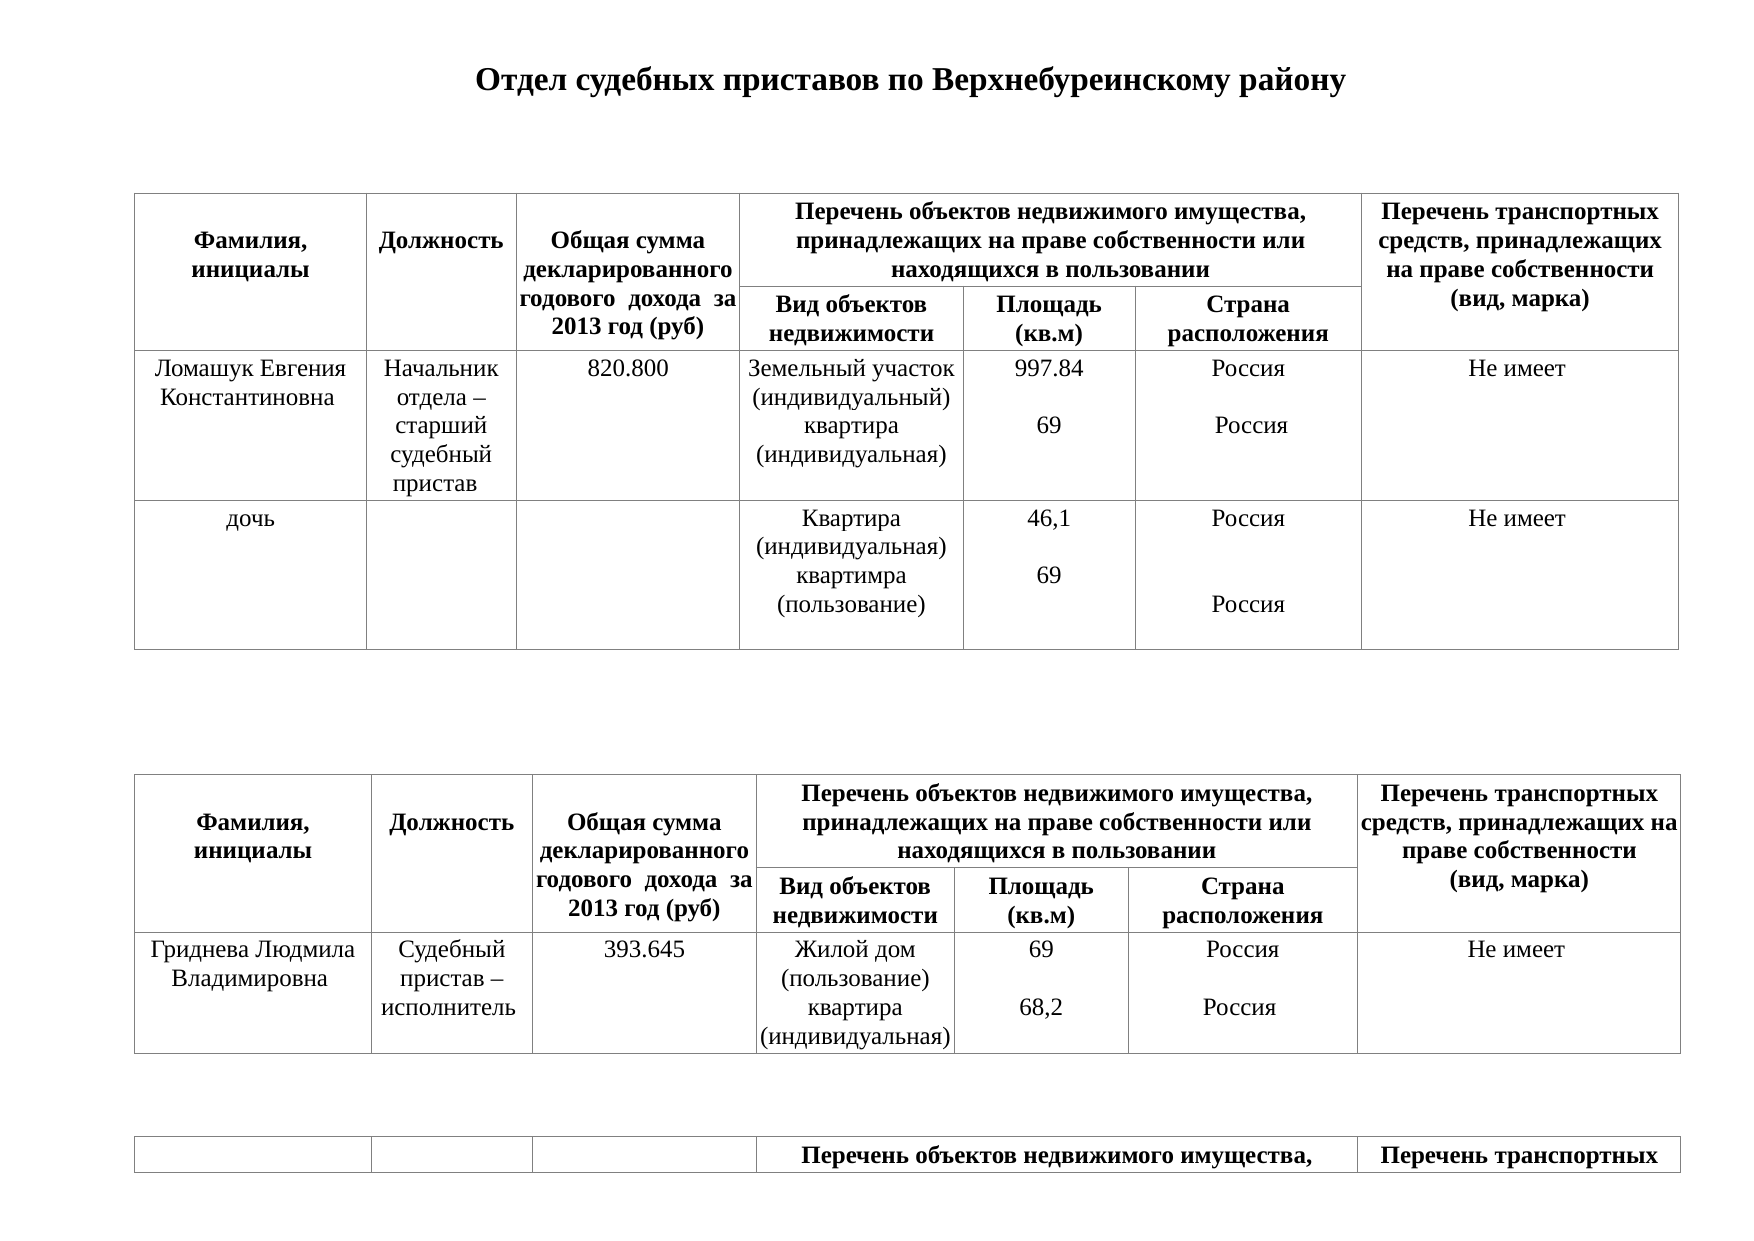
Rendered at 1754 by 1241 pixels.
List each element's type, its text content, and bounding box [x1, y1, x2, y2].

table_cell Страна расположения [1136, 287, 1361, 350]
table_header Общая сумма декларированного годового дохода за 2013 год (руб) [533, 775, 756, 932]
table_cell Россия Россия [1136, 501, 1361, 649]
table_header Перечень транспортных [1358, 1137, 1680, 1172]
table_cell Гриднева Людмила Владимировна [135, 933, 371, 1052]
table_header Перечень транспортных средств, принадлежащих на праве собственности (вид, марка) [1362, 194, 1678, 350]
table_header Должность [367, 194, 516, 350]
table_header Перечень транспортных средств, принадлежащих на праве собственности (вид, марка) [1358, 775, 1680, 932]
table_cell Судебный пристав – исполнитель [372, 933, 532, 1052]
table_cell 69 68,2 [955, 933, 1128, 1052]
table_cell [517, 501, 739, 649]
table_header Перечень объектов недвижимого имущества, принадлежащих на праве собственности или находящихся в пользовании [740, 194, 1361, 286]
table_cell 820.800 [517, 351, 739, 499]
table_cell Вид объектов недвижимости [757, 868, 954, 932]
table_cell Вид объектов недвижимости [740, 287, 963, 350]
table_cell Жилой дом (пользование) квартира (индивидуальная) [757, 933, 954, 1052]
table_header Фамилия, инициалы [135, 775, 371, 932]
table_header [135, 1137, 371, 1172]
table_header Должность [372, 775, 532, 932]
table_header Перечень объектов недвижимого имущества, принадлежащих на праве собственности или находящихся в пользовании [757, 775, 1357, 867]
table_header [533, 1137, 756, 1172]
table_cell дочь [135, 501, 366, 649]
table_cell 997.84 69 [964, 351, 1135, 499]
table_cell 46,1 69 [964, 501, 1135, 649]
table_header Перечень объектов недвижимого имущества, [757, 1137, 1357, 1172]
table_header [372, 1137, 532, 1172]
table_cell 393.645 [533, 933, 756, 1052]
table_header Фамилия, инициалы [135, 194, 366, 350]
table_cell Страна расположения [1129, 868, 1357, 932]
table_header Общая сумма декларированного годового дохода за 2013 год (руб) [517, 194, 739, 350]
table_cell Площадь (кв.м) [964, 287, 1135, 350]
table_cell Квартира (индивидуальная) квартимра (пользование) [740, 501, 963, 649]
table_cell Земельный участок (индивидуальный) квартира (индивидуальная) [740, 351, 963, 499]
table_cell Не имеет [1362, 351, 1678, 499]
table_cell Россия Россия [1129, 933, 1357, 1052]
table_cell Не имеет [1362, 501, 1678, 649]
table_cell Россия Россия [1136, 351, 1361, 499]
text Отдел судебных приставов по Верхнебуреинскому району [135, 59, 1695, 97]
table_cell Не имеет [1358, 933, 1680, 1052]
table_cell Начальник отдела – старший судебный пристав [367, 351, 516, 499]
table_cell [367, 501, 516, 649]
table_cell Площадь (кв.м) [955, 868, 1128, 932]
table_cell Ломашук Евгения Константиновна [135, 351, 366, 499]
